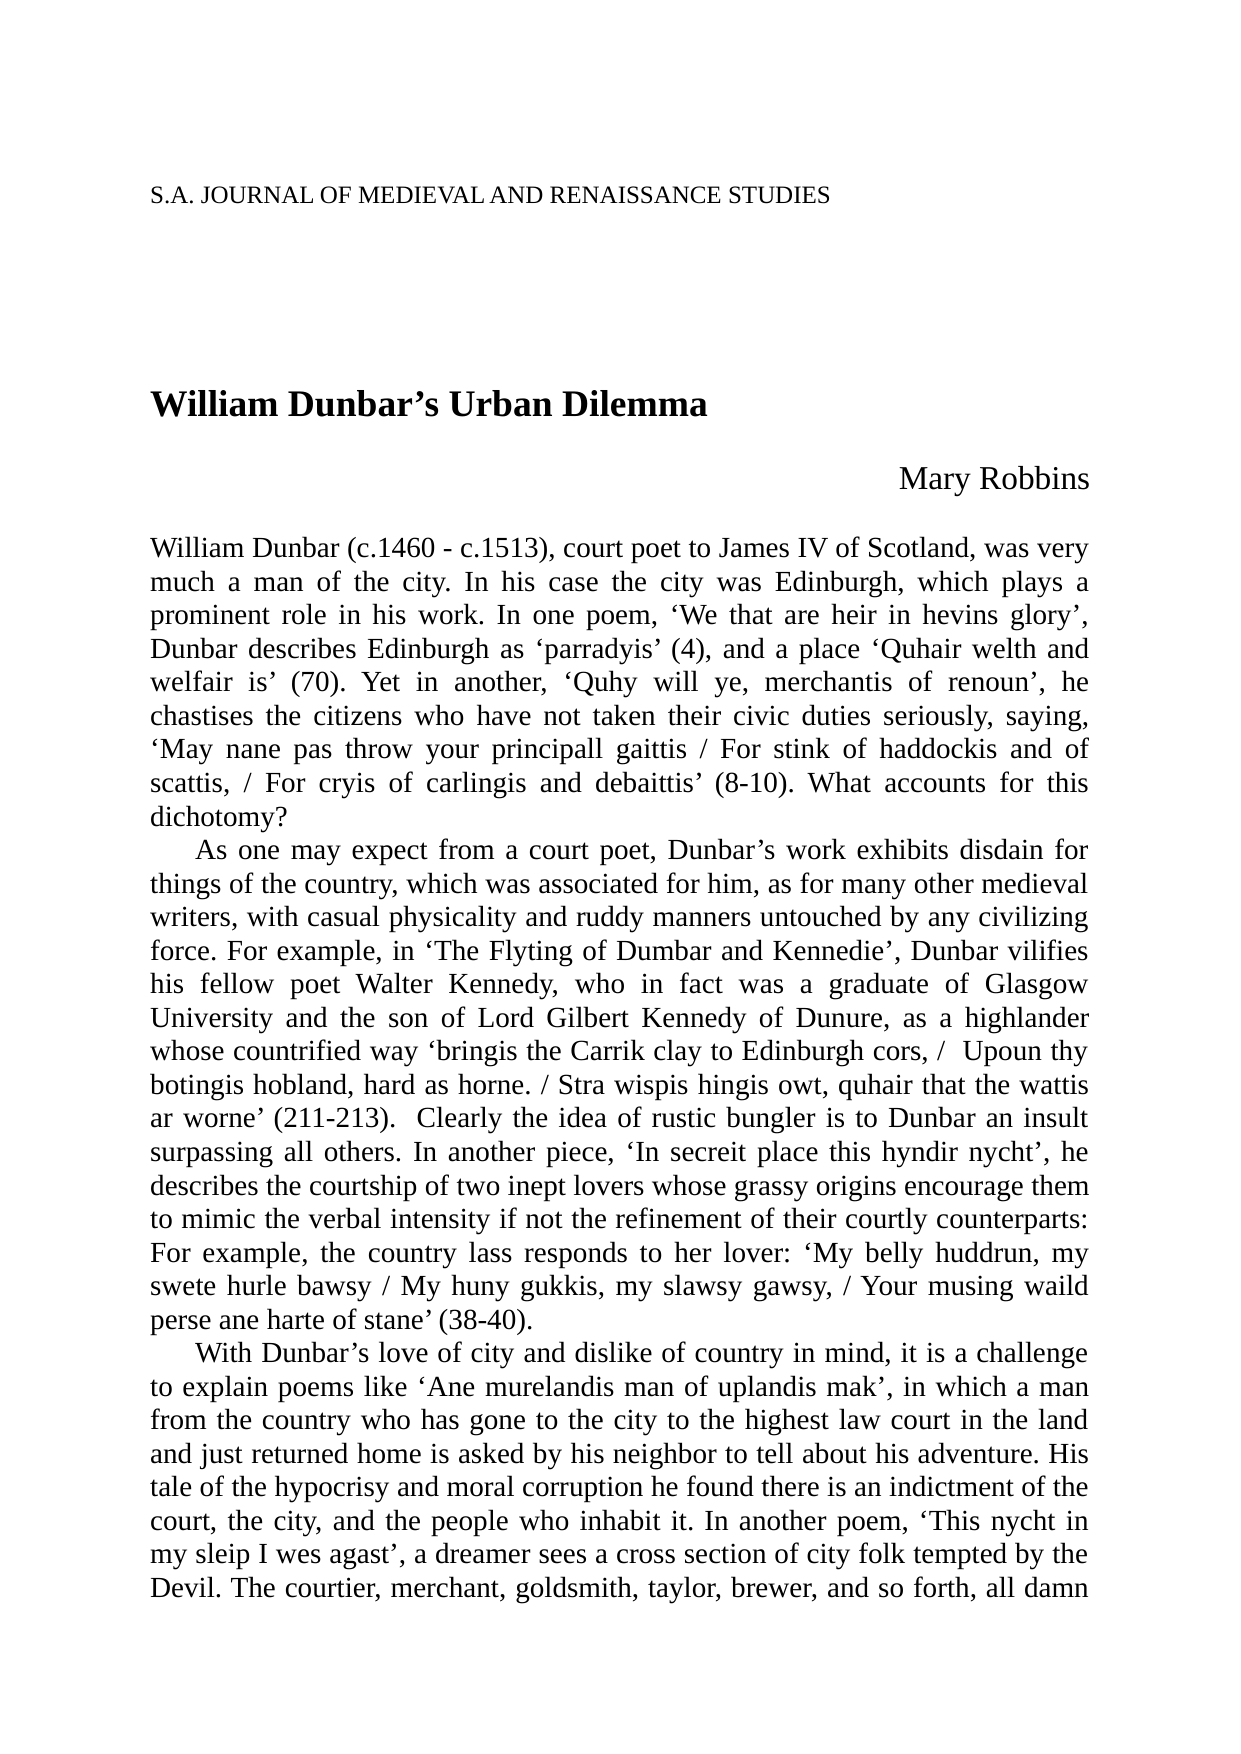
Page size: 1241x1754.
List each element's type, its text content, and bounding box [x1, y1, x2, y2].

text William Dunbar’s Urban Dilemma [150, 382, 1090, 425]
text William Dunbar (c.1460 - c.1513), court poet to James IV of Scotland, was very much a man of the city. In his case the city was Edinburgh, which plays a prominent role in his work. In one poem, ‘We that are heir in hevins glory’, Dunbar describes Edinburgh as ‘parradyis’ (4), and a place ‘Quhair welth and welfair is’ (70). Yet in another, ‘Quhy will ye, merchantis of renoun’, he chastises the citizens who have not taken their civic duties seriously, saying, ‘May nane pas throw your principall gaittis / For stink of haddockis and of scattis, / For cryis of carlingis and debaittis’ (8-10). What accounts for this dichotomy? [150, 530, 1090, 832]
text With Dunbar’s love of city and dislike of country in mind, it is a challenge to explain poems like ‘Ane murelandis man of uplandis mak’, in which a man from the country who has gone to the city to the highest law court in the land and just returned home is asked by his neighbor to tell about his adventure. His tale of the hypocrisy and moral corruption he found there is an indictment of the court, the city, and the people who inhabit it. In another poem, ‘This nycht in my sleip I wes agast’, a dreamer sees a cross section of city folk tempted by the Devil. The courtier, merchant, goldsmith, taylor, brewer, and so forth, all damn [150, 1335, 1090, 1604]
text As one may expect from a court poet, Dunbar’s work exhibits disdain for things of the country, which was associated for him, as for many other medieval writers, with casual physicality and ruddy manners untouched by any civilizing force. For example, in ‘The Flyting of Dumbar and Kennedie’, Dunbar vilifies his fellow poet Walter Kennedy, who in fact was a graduate of Glasgow University and the son of Lord Gilbert Kennedy of Dunure, as a highlander whose countrified way ‘bringis the Carrik clay to Edinburgh cors, / Upoun thy botingis hobland, hard as horne. / Stra wispis hingis owt, quhair that the wattis ar worne’ (211-213). Clearly the idea of rustic bungler is to Dunbar an insult surpassing all others. In another piece, ‘In secreit place this hyndir nycht’, he describes the courtship of two inept lovers whose grassy origins encourage them to mimic the verbal intensity if not the refinement of their courtly counterparts: For example, the country lass responds to her lover: ‘My belly huddrun, my swete hurle bawsy / My huny gukkis, my slawsy gawsy, / Your musing waild perse ane harte of stane’ (38-40). [150, 832, 1090, 1335]
text Mary Robbins [150, 458, 1090, 497]
